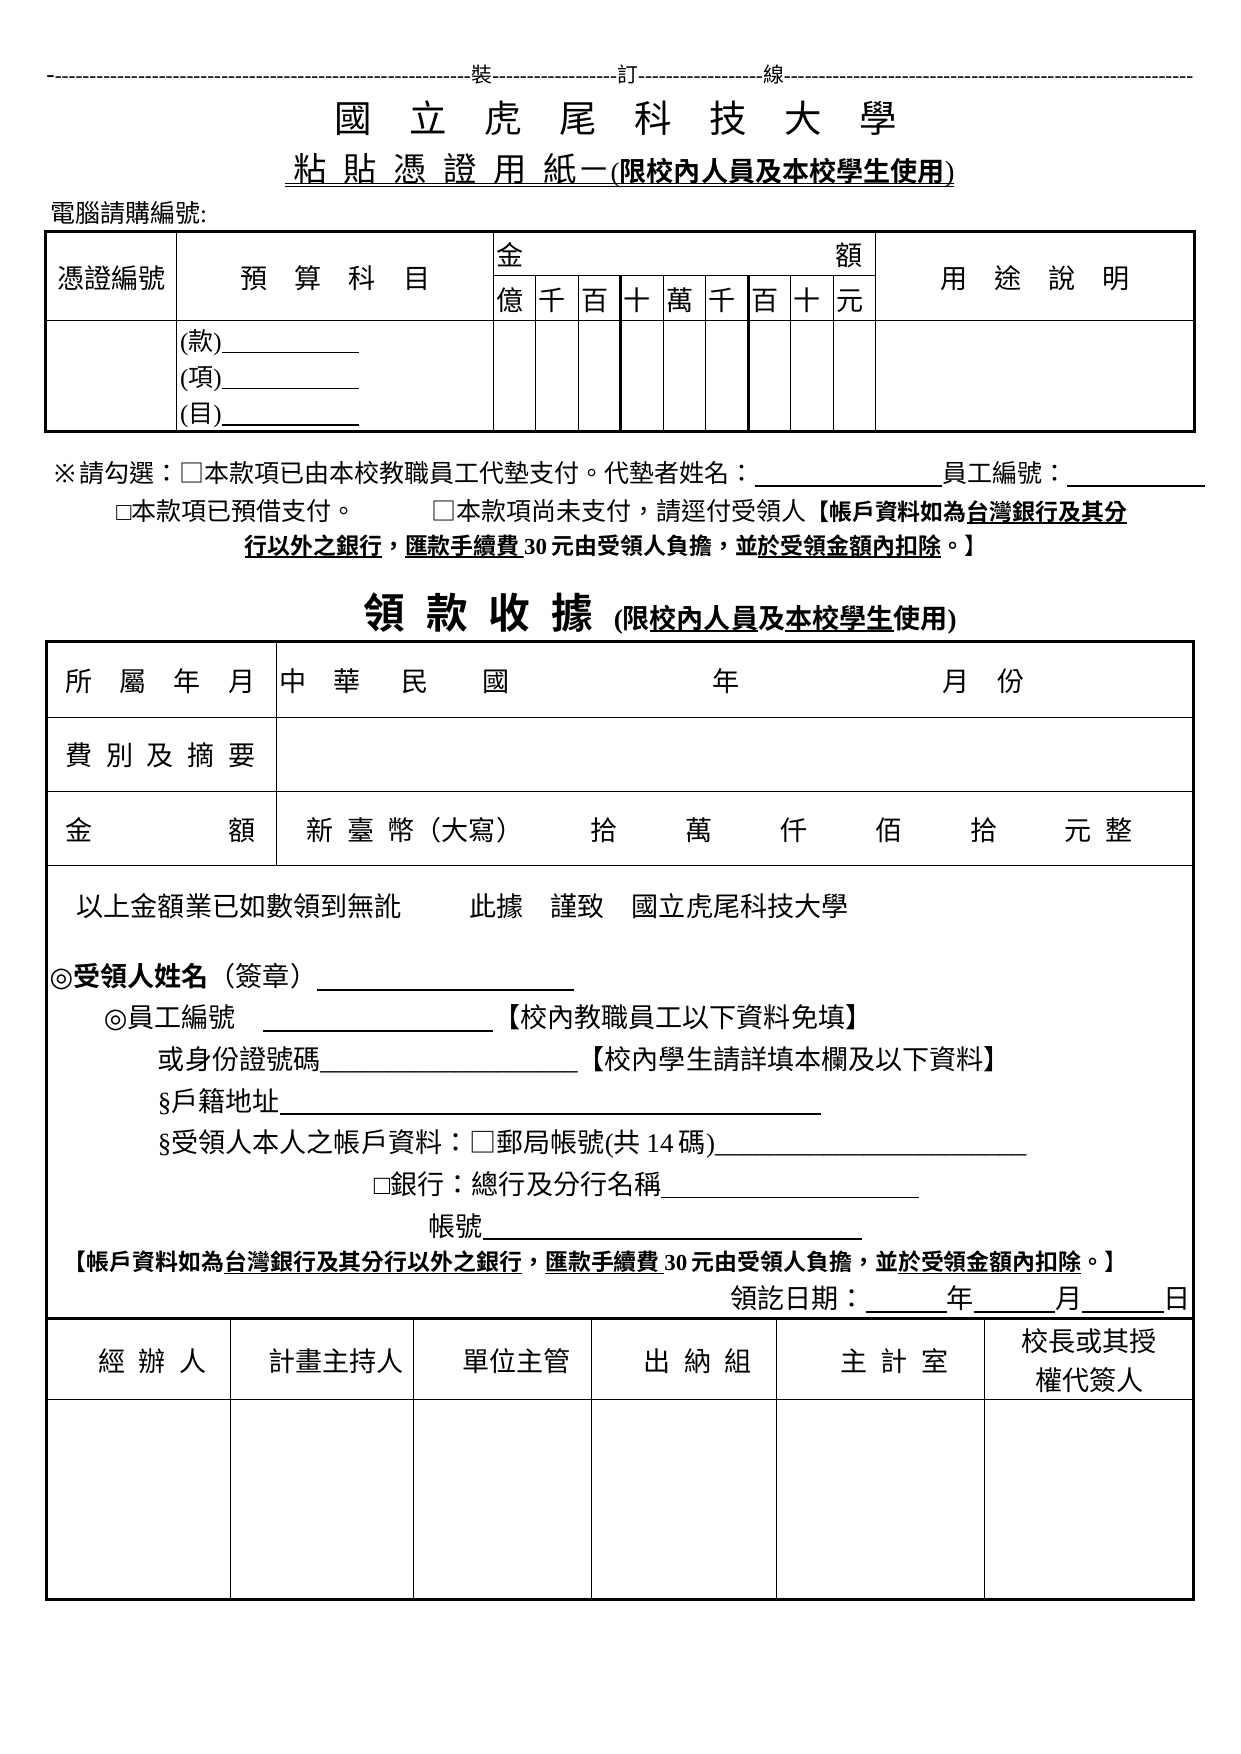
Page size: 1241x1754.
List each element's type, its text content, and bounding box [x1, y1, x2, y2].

table_cell [579, 321, 619, 430]
text 領 款 收 據 (限校內人員及本校學生使用) [32, 580, 1215, 640]
table_cell [494, 321, 535, 430]
text 電腦請購編號: [25, 191, 1215, 229]
table_cell 新 臺 幣（大寫） 拾 萬 仟 佰 拾 元 整 [277, 792, 1192, 865]
table_cell 經 辦 人 [48, 1320, 230, 1398]
text ※請勾選：□本款項已由本校教職員工代墊支付。代墊者姓名： 員工編號： [25, 452, 1215, 491]
text □本款項已預借支付。 □本款項尚未支付，請逕付受領人【帳戶資料如為台灣銀行及其分 [32, 491, 1215, 528]
text 行以外之銀行，匯款手續費30元由受領人負擔，並於受領金額內扣除。】 [32, 528, 1215, 561]
table_cell 百 [579, 276, 619, 320]
table_cell [777, 1400, 984, 1597]
table_cell 計畫主持人 [231, 1320, 413, 1398]
text 粘 貼 憑 證 用 紙－(限校內人員及本校學生使用) [25, 143, 1215, 191]
table_cell [622, 321, 663, 430]
table_cell 十 [622, 276, 663, 320]
table_cell [536, 321, 578, 430]
table_cell 以上金額業已如數領到無訛 此據 謹致 國立虎尾科技大學 ◎受領人姓名（簽章） ◎員工編號 【校內教職員工以下資料免填】 或身份證號碼___________________【校內學生請詳填本欄及以下資料】 §戶籍地址 §受領人本人之帳戶資料：□郵局帳號(共14碼)_______________________ □銀行：總行及分行名稱 帳號 【帳戶資料如為台灣銀行及其分行以外之銀行，匯款手續費30元由受領人負擔，並於受領金額內扣除。】 領訖日期： 年 月 日 [48, 866, 1192, 1317]
table_header 用 途 說 明 [876, 233, 1193, 320]
table_cell 千 [706, 276, 747, 320]
table_cell [706, 321, 747, 430]
table_cell [750, 321, 790, 430]
table_cell [277, 718, 1192, 791]
table_header 所 屬 年 月 [48, 643, 276, 716]
table_cell [876, 321, 1193, 430]
table_header 憑證編號 [47, 233, 176, 320]
text 國 立 虎 尾 科 技 大 學 [25, 88, 1215, 143]
table_cell [592, 1400, 776, 1597]
text -------------------------------------------------------------裝------------------訂------------------線----------------------------------------------------------- [25, 58, 1215, 88]
table_cell 校長或其授 權代簽人 [985, 1320, 1192, 1398]
table_cell 費 別 及 摘 要 [48, 718, 276, 791]
table_cell 金 額 [48, 792, 276, 865]
table_header 金 額 [494, 233, 875, 275]
table_cell [47, 321, 176, 430]
table_cell [791, 321, 833, 430]
table_cell (款) (項) (目) [177, 321, 493, 430]
table_cell [834, 321, 875, 430]
table_cell [985, 1400, 1192, 1597]
table_cell 出 納 組 [592, 1320, 776, 1398]
table_cell 十 [791, 276, 833, 320]
table_header 中 華 民 國 年 月 份 [277, 643, 1192, 716]
table_cell 單位主管 [414, 1320, 591, 1398]
table_cell [231, 1400, 413, 1597]
table_cell 萬 [664, 276, 705, 320]
table_cell 億 [494, 276, 535, 320]
table_cell [48, 1400, 230, 1597]
table_header 預 算 科 目 [177, 233, 493, 320]
table_cell 千 [536, 276, 578, 320]
table_cell [414, 1400, 591, 1597]
table_cell 主 計 室 [777, 1320, 984, 1398]
table_cell 元 [834, 276, 875, 320]
table_cell 百 [750, 276, 790, 320]
table_cell [664, 321, 705, 430]
